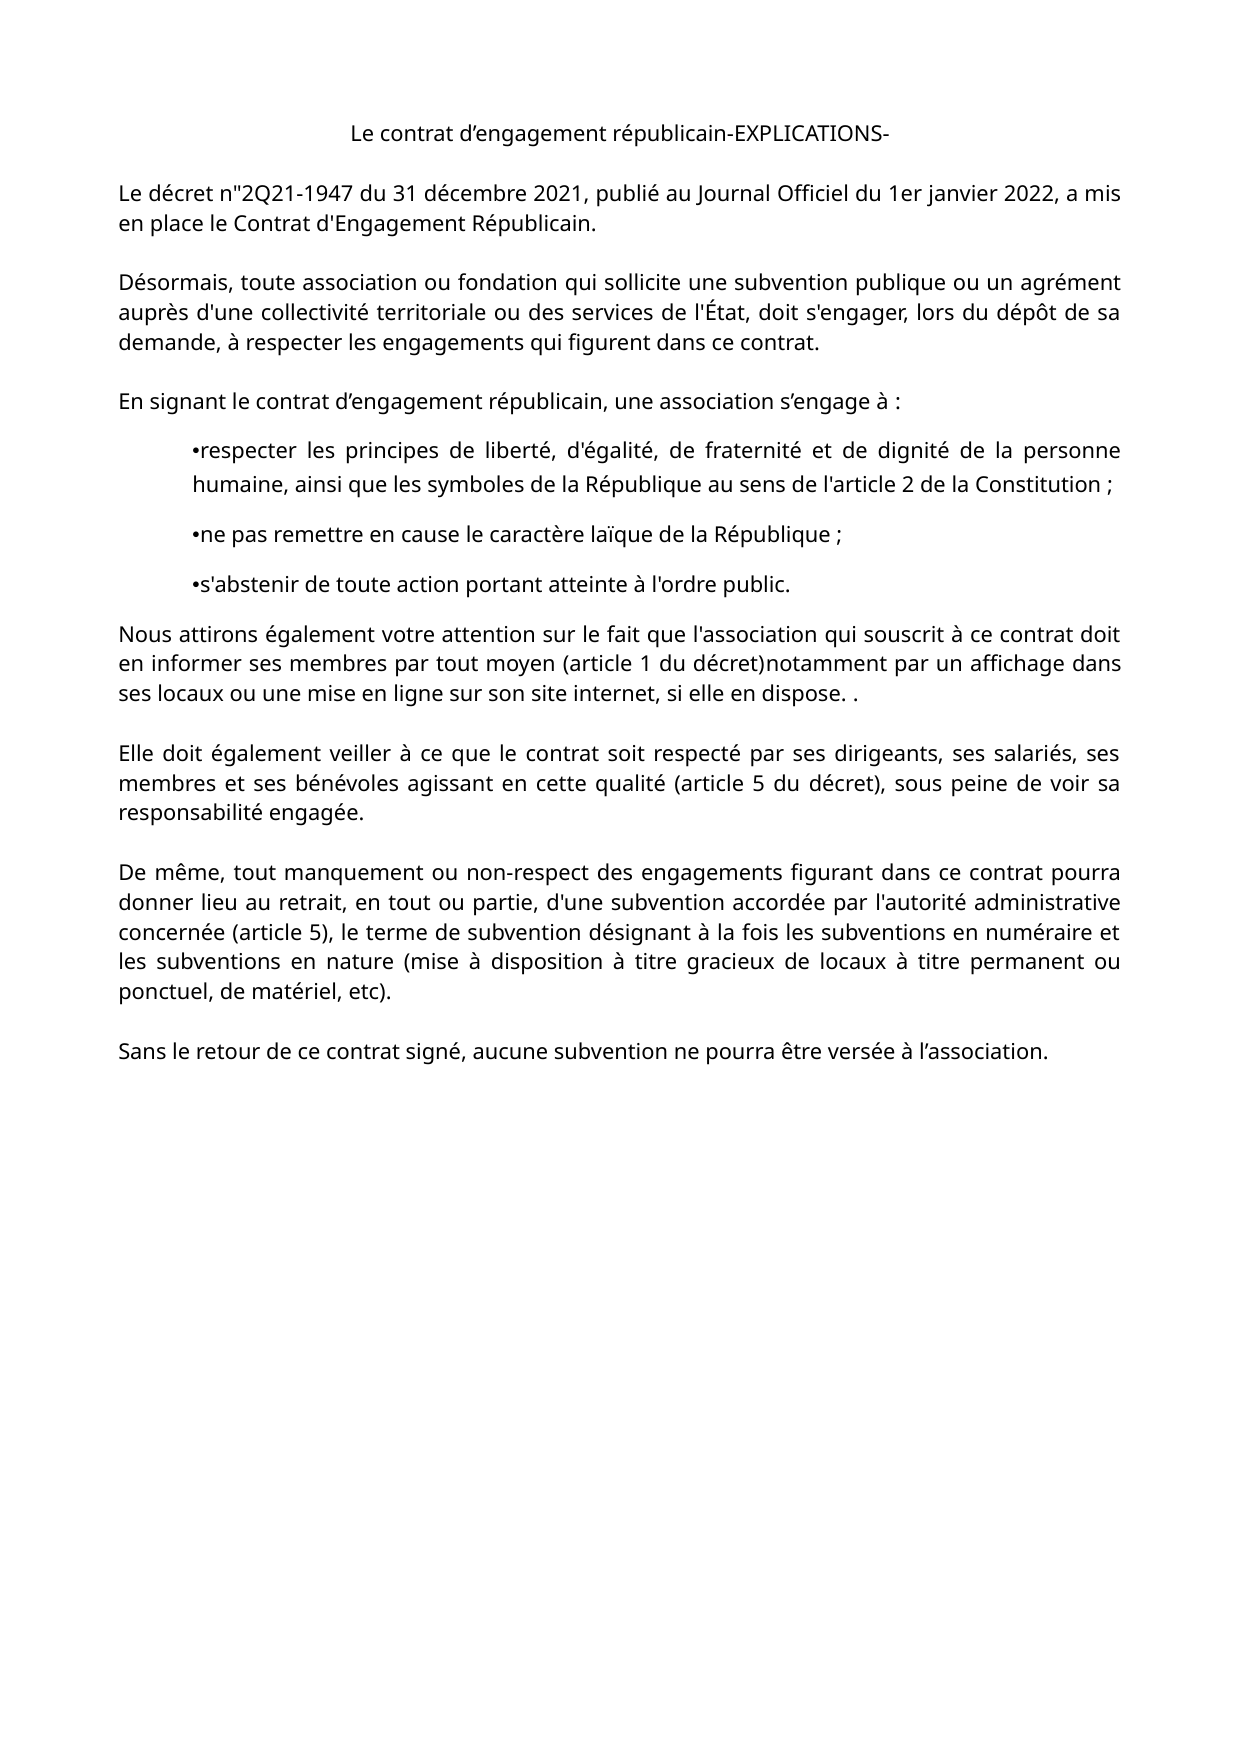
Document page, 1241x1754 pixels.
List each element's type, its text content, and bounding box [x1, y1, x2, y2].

list ne pas remettre en cause le caractère laïque de la République ; [118, 519, 1122, 549]
text Elle doit également veiller à ce que le contrat soit respecté par ses dirigeants, ses salariés, ses membres et ses bénévoles agissant en cette qualité (article 5 du décret), sous peine de voir sa responsabilité engagée. [118, 738, 1122, 827]
text Désormais, toute association ou fondation qui sollicite une subvention publique ou un agrément auprès d'une collectivité territoriale ou des services de l'État, doit s'engager, lors du dépôt de sa demande, à respecter les engagements qui figurent dans ce contrat. [118, 267, 1122, 356]
text Le décret n"2Q21-1947 du 31 décembre 2021, publié au Journal Officiel du 1er janvier 2022, a mis en place le Contrat d'Engagement Républicain. [118, 178, 1122, 237]
text Nous attirons également votre attention sur le fait que l'association qui souscrit à ce contrat doit en informer ses membres par tout moyen (article 1 du décret)notamment par un affichage dans ses locaux ou une mise en ligne sur son site internet, si elle en dispose. . [118, 618, 1122, 708]
text En signant le contrat d’engagement républicain, une association s’engage à : [118, 386, 1122, 416]
text Le contrat d’engagement républicain-EXPLICATIONS- [118, 118, 1122, 148]
list s'abstenir de toute action portant atteinte à l'ordre public. [118, 569, 1122, 598]
text Sans le retour de ce contrat signé, aucune subvention ne pourra être versée à l’association. [118, 1036, 1122, 1065]
text De même, tout manquement ou non-respect des engagements figurant dans ce contrat pourra donner lieu au retrait, en tout ou partie, d'une subvention accordée par l'autorité administrative concernée (article 5), le terme de subvention désignant à la fois les subventions en numéraire et les subventions en nature (mise à disposition à titre gracieux de locaux à titre permanent ou ponctuel, de matériel, etc). [118, 857, 1122, 1006]
list respecter les principes de liberté, d'égalité, de fraternité et de dignité de la personne humaine, ainsi que les symboles de la République au sens de l'article 2 de la Constitution ; [118, 435, 1122, 499]
